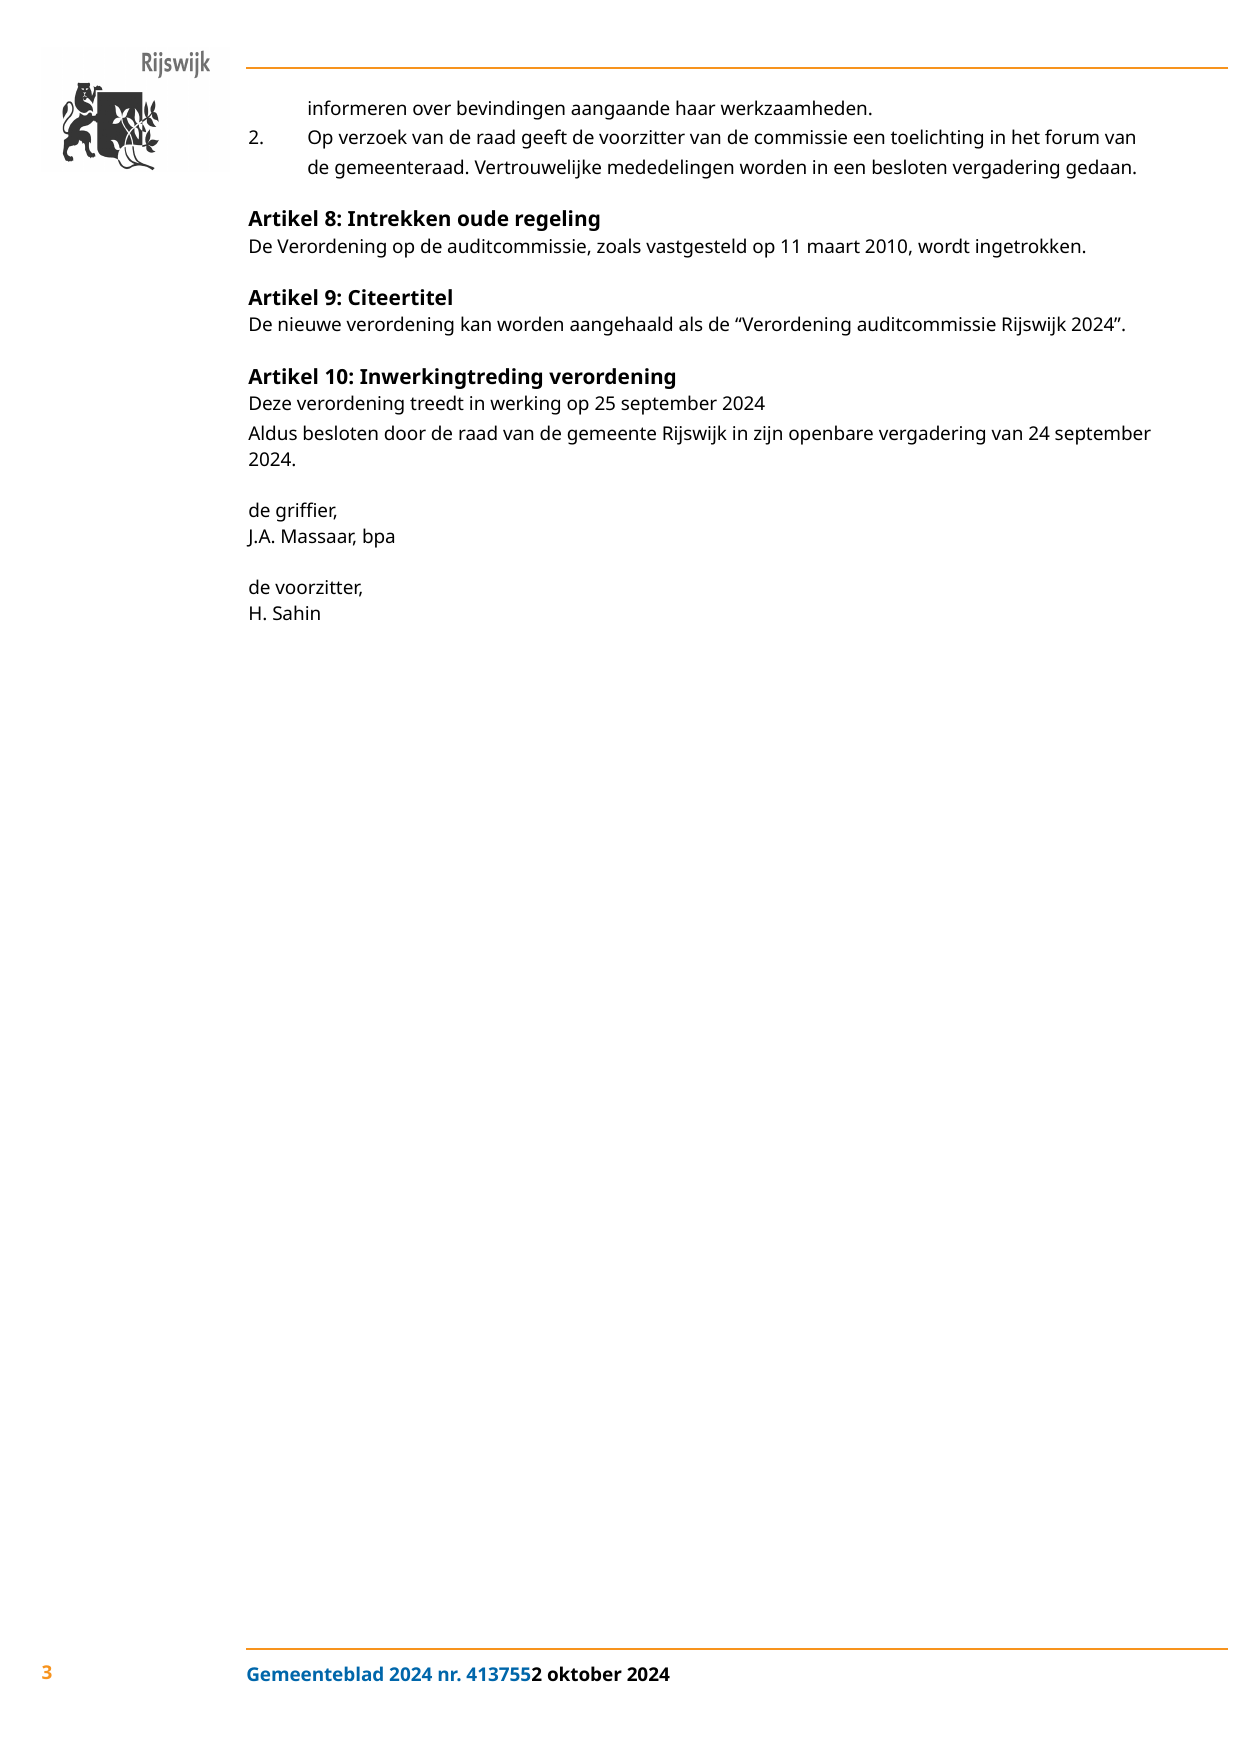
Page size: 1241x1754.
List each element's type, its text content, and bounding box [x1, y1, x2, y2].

text Aldus besloten door de raad van de gemeente Rijswijk in zijn openbare vergadering van 24 september 2024. [248, 420, 1152, 472]
text De nieuwe verordening kan worden aangehaald als de “Verordening auditcommissie Rijswijk 2024”. [248, 312, 1152, 337]
text de griffier, [248, 497, 1152, 523]
text J.A. Massaar, bpa [248, 523, 1152, 549]
text Deze verordening treedt in werking op 25 september 2024 [248, 391, 1152, 416]
text De Verordening op de auditcommissie, zoals vastgesteld op 11 maart 2010, wordt ingetrokken. [248, 233, 1152, 258]
text Artikel 10: Inwerkingtreding verordening [248, 362, 1152, 391]
text H. Sahin [248, 600, 1152, 626]
text Artikel 9: Citeertitel [248, 283, 1152, 312]
text de voorzitter, [248, 574, 1152, 600]
text Artikel 8: Intrekken oude regeling [248, 204, 1152, 233]
list informeren over bevindingen aangaande haar werkzaamheden. [248, 95, 1152, 121]
list Op verzoek van de raad geeft de voorzitter van de commissie een toelichting in het forum van de gemeenteraad. Vertrouwelijke mededelingen worden in een besloten vergadering gedaan. [248, 124, 1152, 180]
picture [41, 47, 231, 172]
